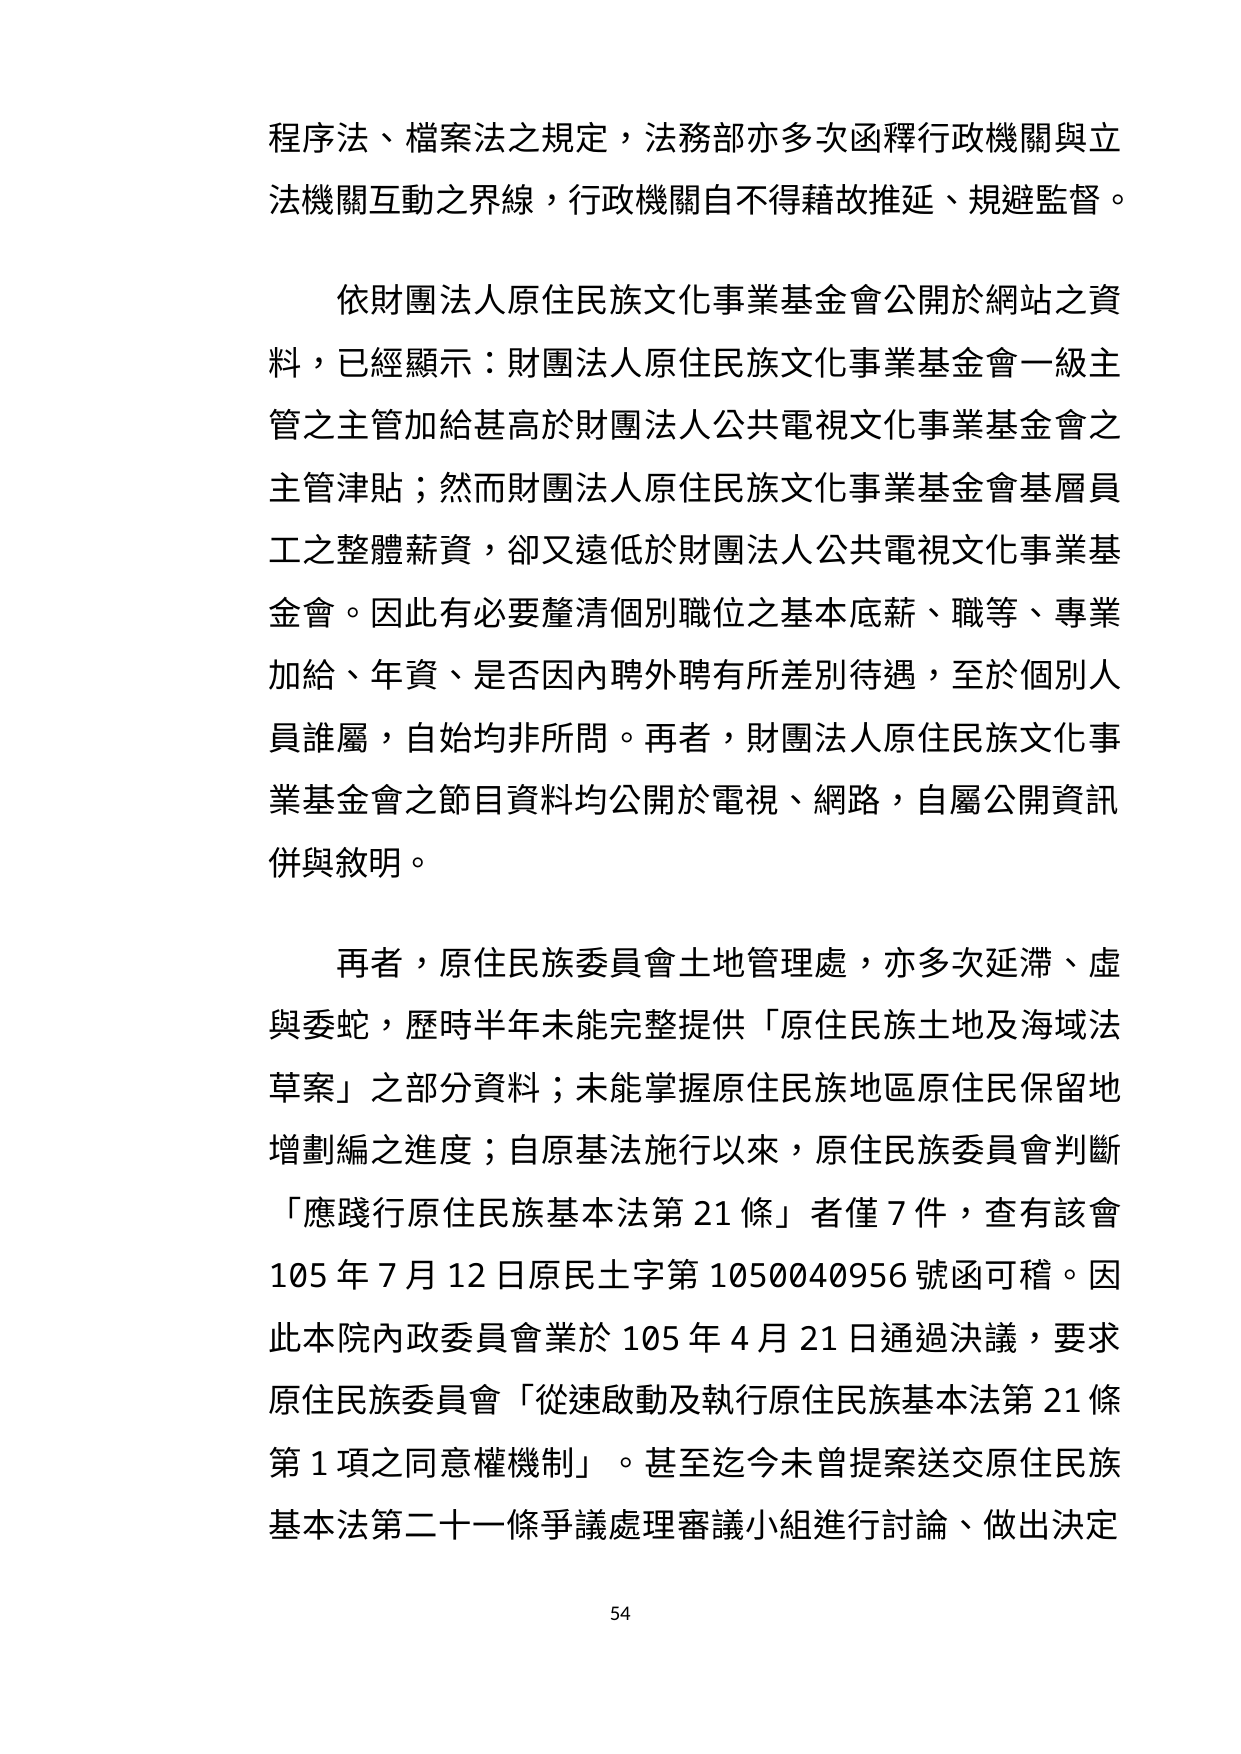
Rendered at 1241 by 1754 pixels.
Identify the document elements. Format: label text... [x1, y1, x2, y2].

text 五權分立，平等相維。本院為國家最高立法機關，為能有效行使憲法所賦予之立法職權，本其固有之權能自得享有一定之調查權，主動獲取行使職權所需之相關資訊，俾能充分思辯、審慎決定，以善盡民意機關之職責，發揮權力分立與制衡之機能。再者，本院調查權乃本院行使其憲法職權所必要之輔助性權力。然而，基於權力分立與制衡原則，本院調查權所得調查之對象或事項，並非毫無限制。行政首長依其行政權固有之權能，對於可能影響或干預行政部門有效運作之資訊，例如涉及國家安全、國防或外交之國家機密事項，有關政策形成過程之內部討論資訊，以及有關正在進行中之犯罪偵查之相關資訊等，均有決定不予公開之權力，本院自當予以適當之尊重，查有司法院大法官釋字第585號解釋理由書可稽。因此本院委員依國家機密保護法、個人資料保護法、政府資訊公開法、行政程序法、檔案法之規定，法務部亦多次函釋行政機關與立法機關互動之界線，行政機關自不得藉故推延、規避監督。 [268, 94, 1122, 219]
text 再者，原住民族委員會土地管理處，亦多次延滯、虛與委蛇，歷時半年未能完整提供「原住民族土地及海域法草案」之部分資料；未能掌握原住民族地區原住民保留地增劃編之進度；自原基法施行以來，原住民族委員會判斷「應踐行原住民族基本法第21條」者僅7件，查有該會105年7月12日原民土字第1050040956號函可稽。因此本院內政委員會業於105年4月21日通過決議，要求原住民族委員會「從速啟動及執行原住民族基本法第21條第1項之同意權機制」。甚至迄今未曾提案送交原住民族基本法第二十一條爭議處理審議小組進行討論、做出決定。原住民族委員會土地管理處藐視國會之作為，不但無助於原住民族土地正義之伸張，亦難解原住民族人倒懸之苦。 [268, 919, 1122, 1544]
text 依財團法人原住民族文化事業基金會公開於網站之資料，已經顯示：財團法人原住民族文化事業基金會一級主管之主管加給甚高於財團法人公共電視文化事業基金會之主管津貼；然而財團法人原住民族文化事業基金會基層員工之整體薪資，卻又遠低於財團法人公共電視文化事業基金會。因此有必要釐清個別職位之基本底薪、職等、專業加給、年資、是否因內聘外聘有所差別待遇，至於個別人員誰屬，自始均非所問。再者，財團法人原住民族文化事業基金會之節目資料均公開於電視、網路，自屬公開資訊，併與敘明。 [268, 257, 1122, 882]
